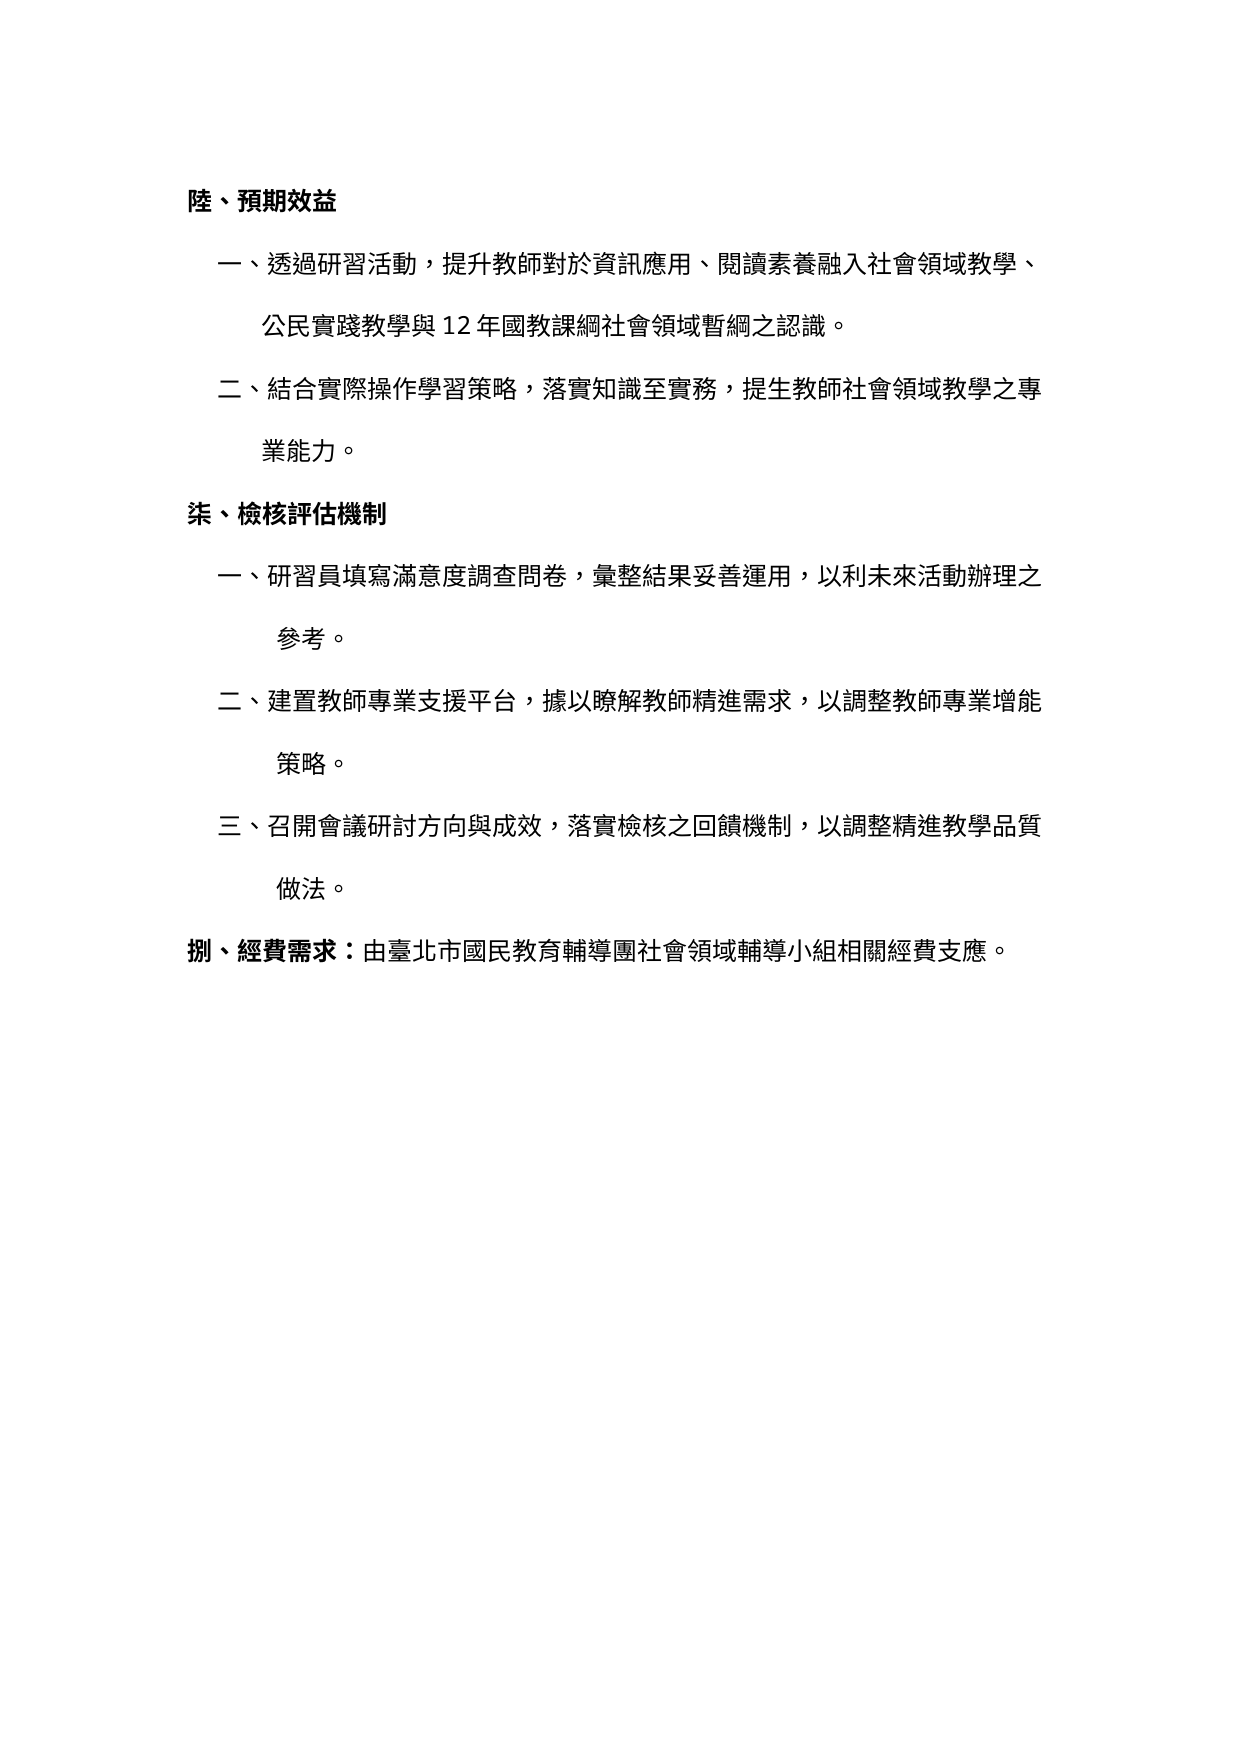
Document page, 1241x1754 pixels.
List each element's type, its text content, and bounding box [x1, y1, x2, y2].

text 一、研習員填寫滿意度調查問卷，彙整結果妥善運用，以利未來活動辦理之參考。 [217, 533, 1053, 658]
text 柒、檢核評估機制 [188, 471, 1053, 533]
text 陸、預期效益 [187, 158, 1053, 221]
text 捌、經費需求：由臺北市國民教育輔導團社會領域輔導小組相關經費支應。 [187, 908, 1053, 971]
text 一、透過研習活動，提升教師對於資訊應用、閱讀素養融入社會領域教學、公民實踐教學與12年國教課綱社會領域暫綱之認識。 [217, 221, 1053, 346]
text 三、召開會議研討方向與成效，落實檢核之回饋機制，以調整精進教學品質做法。 [217, 783, 1053, 908]
text 二、結合實際操作學習策略，落實知識至實務，提生教師社會領域教學之專業能力。 [217, 346, 1053, 471]
text 二、建置教師專業支援平台，據以瞭解教師精進需求，以調整教師專業增能策略。 [217, 658, 1053, 783]
